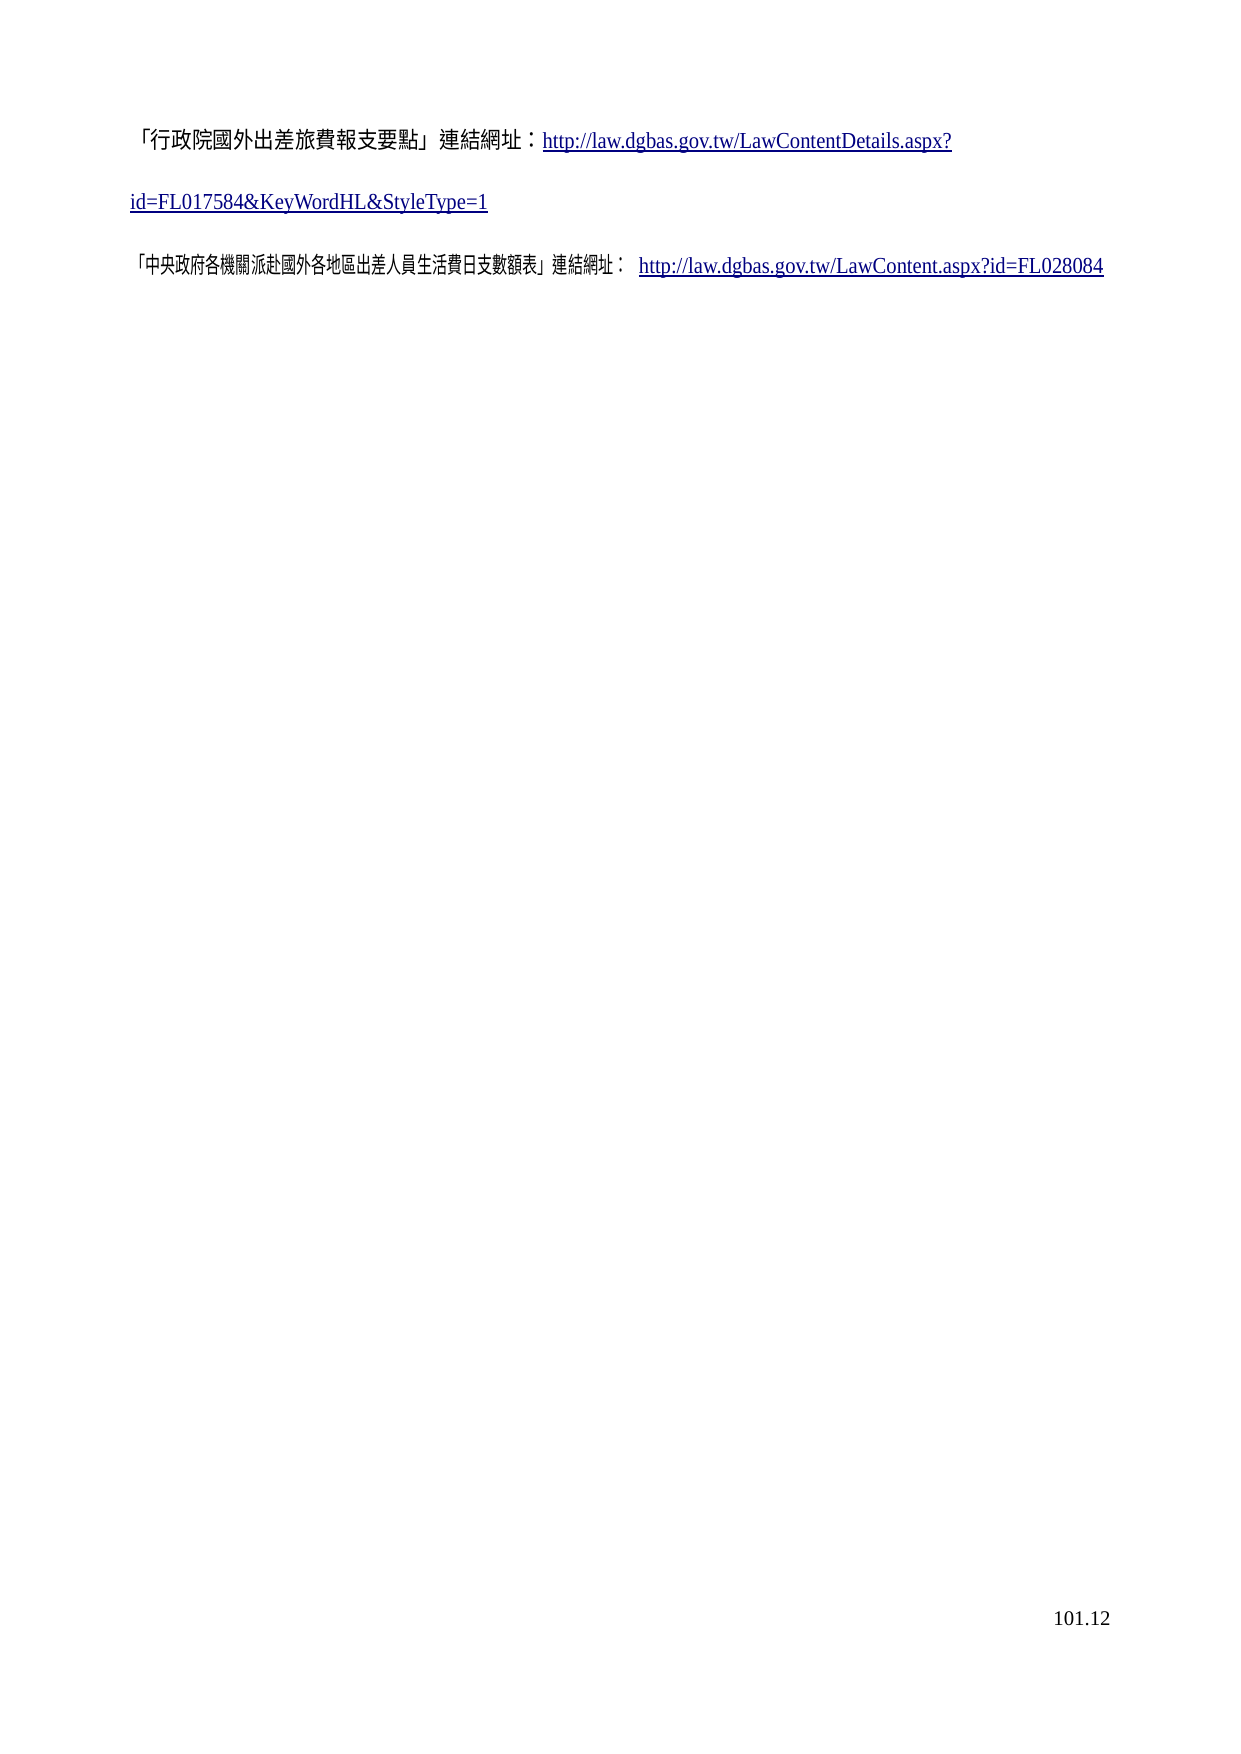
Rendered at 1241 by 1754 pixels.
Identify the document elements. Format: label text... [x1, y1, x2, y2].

text 「行政院國外出差旅費報支要點」連結網址：http://law.dgbas.gov.tw/LawContentDetails.aspx?id=FL017584&KeyWordHL&StyleType=1 [130, 97, 1110, 222]
text 「中央政府各機關派赴國外各地區出差人員生活費日支數額表」連結網址： http://law.dgbas.gov.tw/LawContent.aspx?id=FL028084 [130, 222, 1110, 285]
